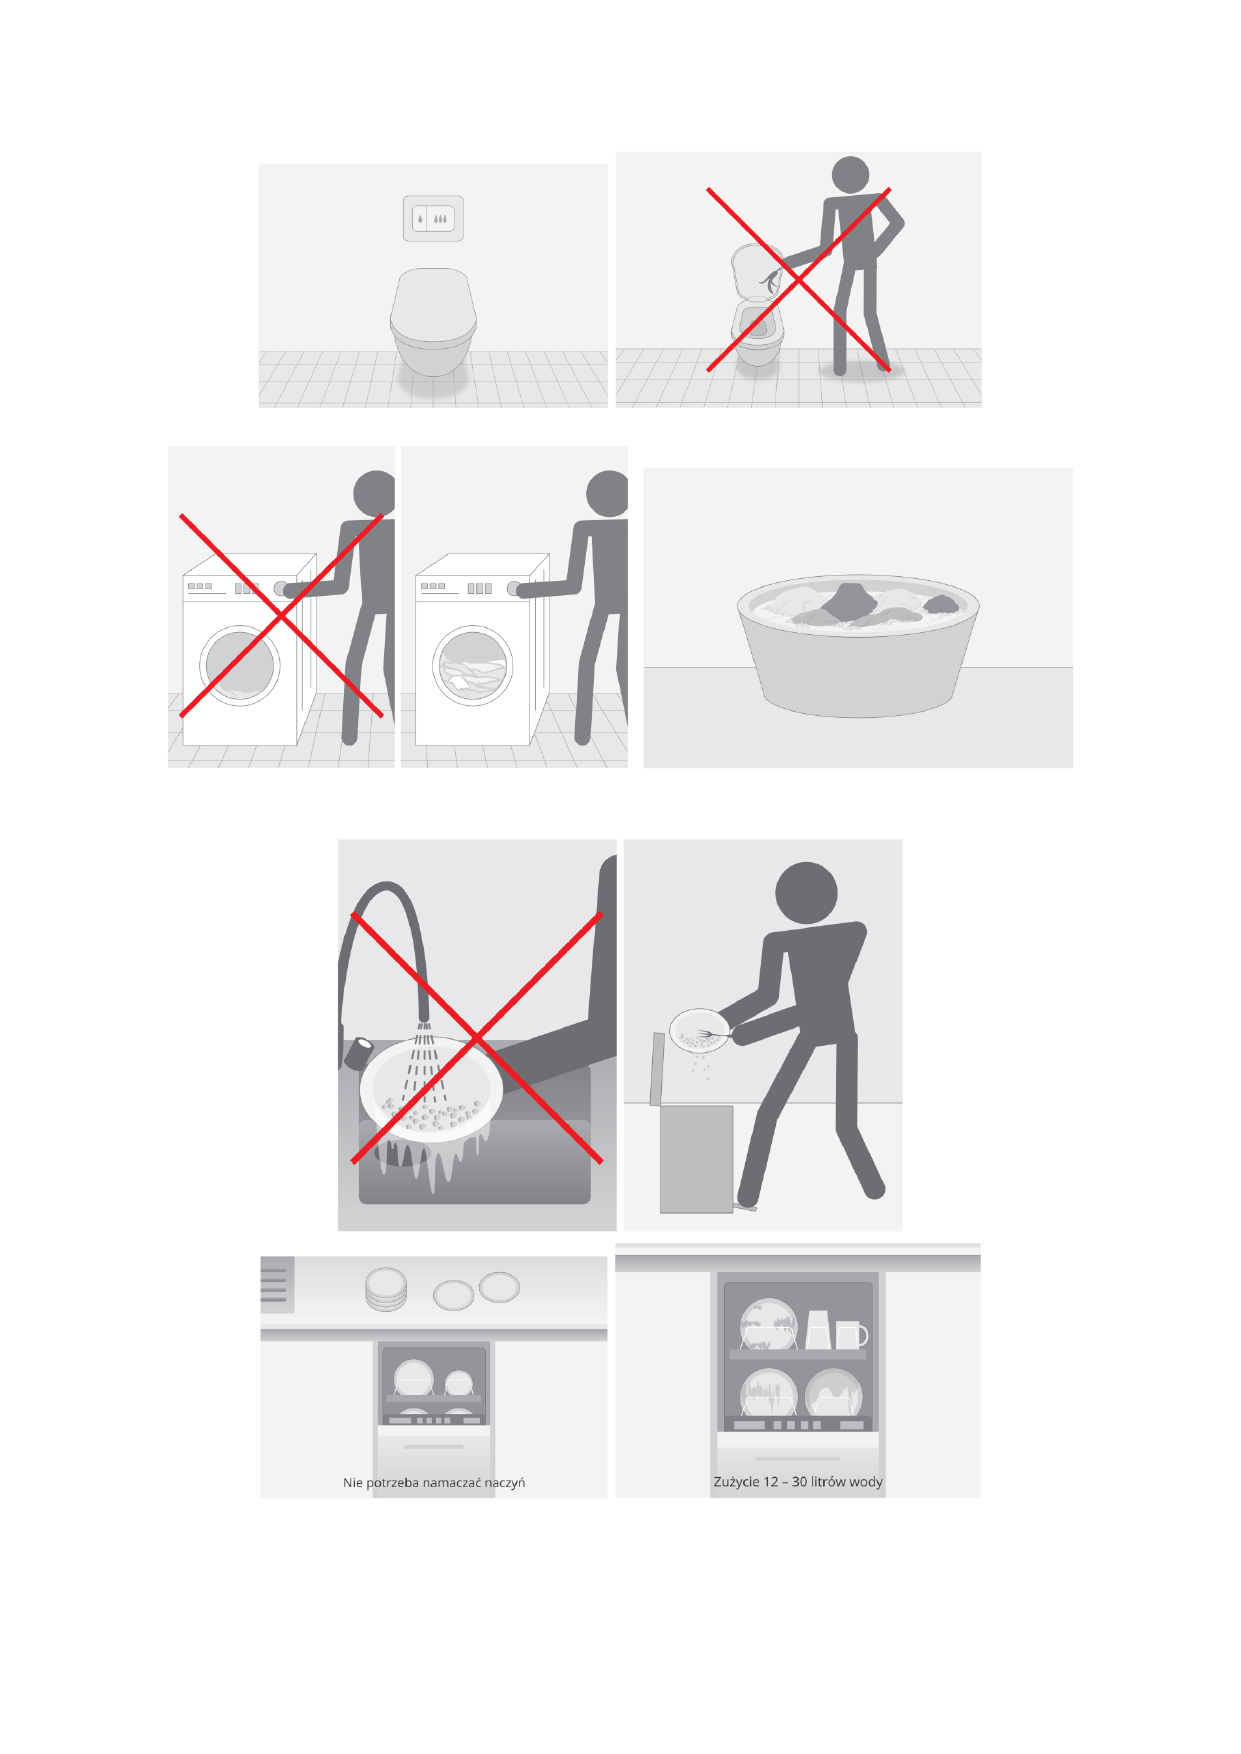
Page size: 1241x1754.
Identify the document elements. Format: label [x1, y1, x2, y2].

picture [162, 440, 633, 773]
picture [638, 462, 1078, 773]
picture [256, 830, 985, 1502]
picture [254, 147, 986, 412]
